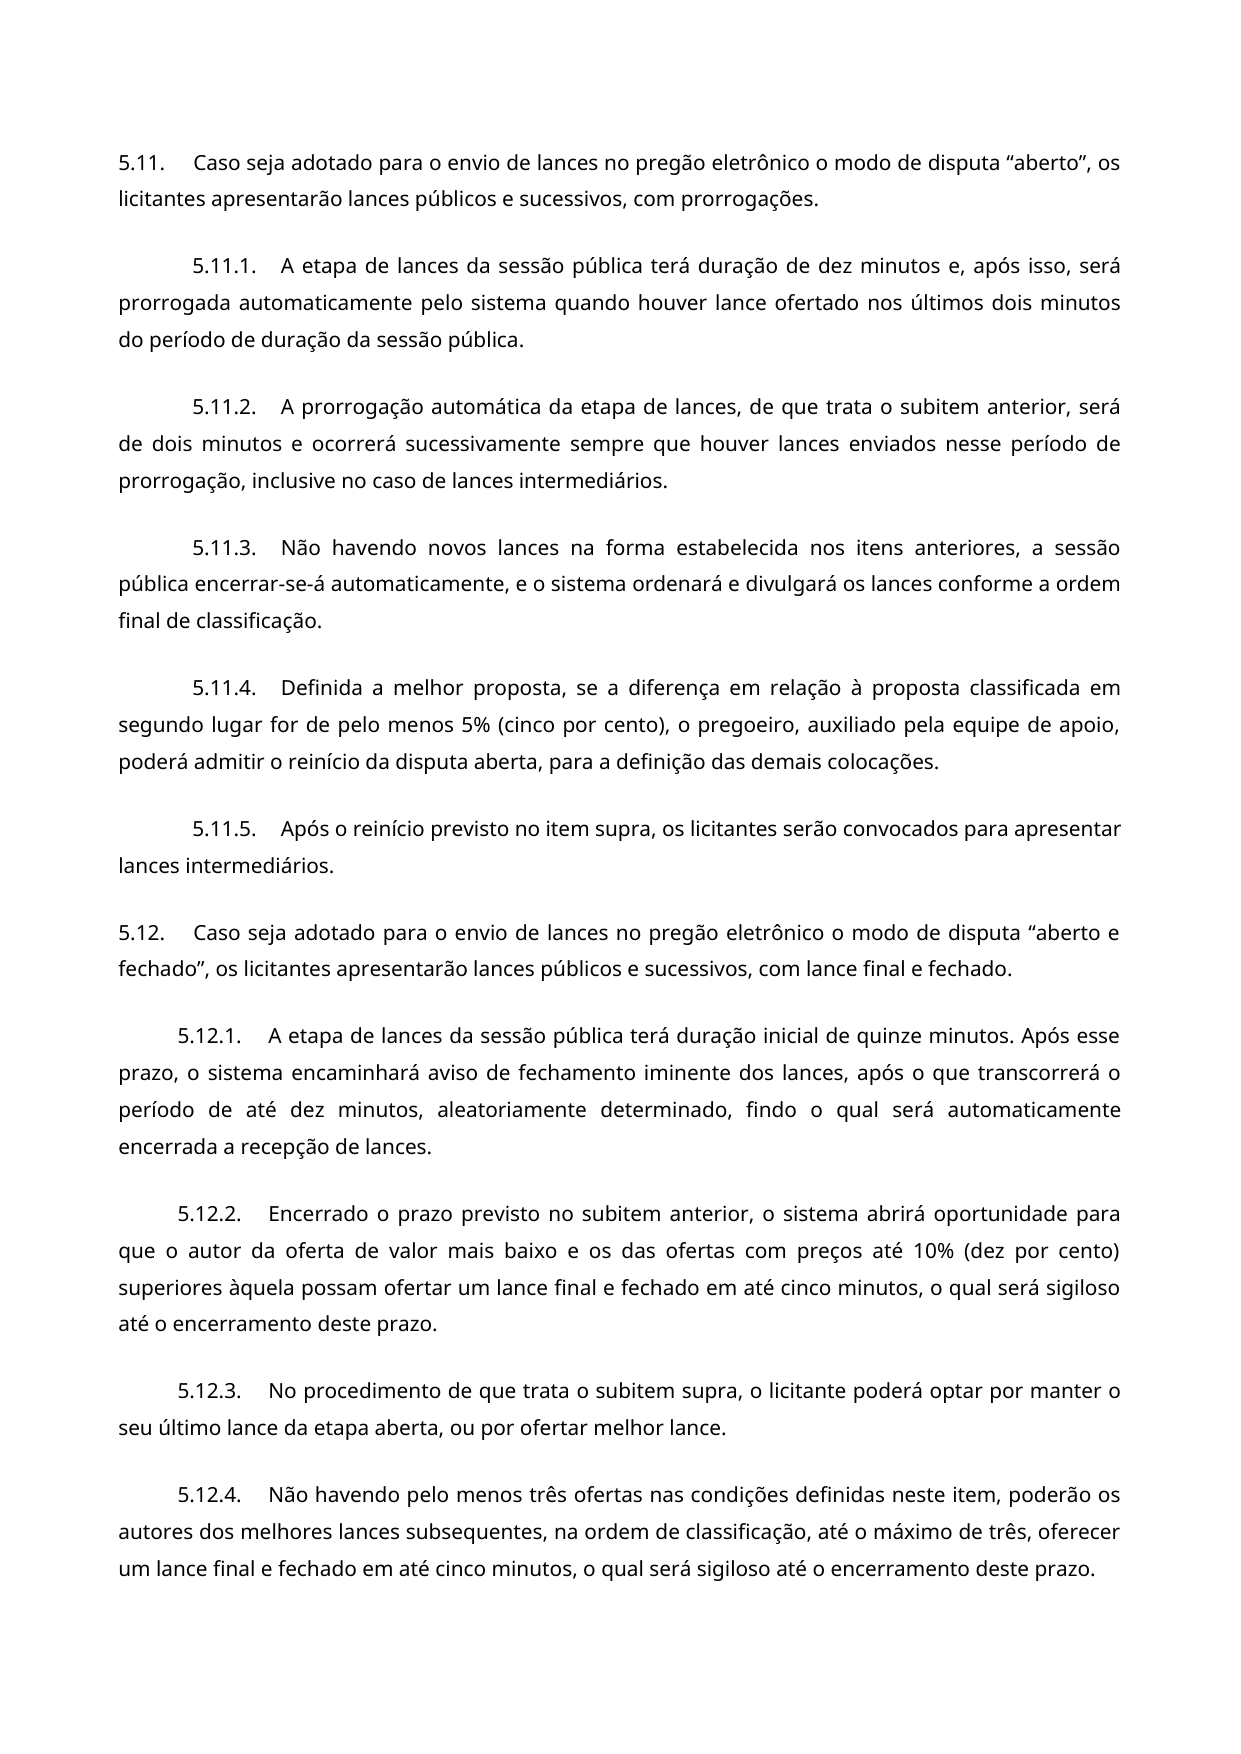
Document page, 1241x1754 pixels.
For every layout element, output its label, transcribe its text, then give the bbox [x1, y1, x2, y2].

list Caso seja adotado para o envio de lances no pregão eletrônico o modo de disputa “aberto e fechado”, os licitantes apresentarão lances públicos e sucessivos, com lance final e fechado. [118, 918, 1122, 983]
list Após o reinício previsto no item supra, os licitantes serão convocados para apresentar lances intermediários. [118, 814, 1122, 879]
list A prorrogação automática da etapa de lances, de que trata o subitem anterior, será de dois minutos e ocorrerá sucessivamente sempre que houver lances enviados nesse período de prorrogação, inclusive no caso de lances intermediários. [118, 392, 1122, 494]
list Não havendo novos lances na forma estabelecida nos itens anteriores, a sessão pública encerrar-se-á automaticamente, e o sistema ordenará e divulgará os lances conforme a ordem final de classificação. [118, 533, 1122, 635]
list A etapa de lances da sessão pública terá duração de dez minutos e, após isso, será prorrogada automaticamente pelo sistema quando houver lance ofertado nos últimos dois minutos do período de duração da sessão pública. [118, 251, 1122, 354]
list Caso seja adotado para o envio de lances no pregão eletrônico o modo de disputa “aberto”, os licitantes apresentarão lances públicos e sucessivos, com prorrogações. [118, 148, 1122, 213]
list Definida a melhor proposta, se a diferença em relação à proposta classificada em segundo lugar for de pelo menos 5% (cinco por cento), o pregoeiro, auxiliado pela equipe de apoio, poderá admitir o reinício da disputa aberta, para a definição das demais colocações. [118, 673, 1122, 776]
list Não havendo pelo menos três ofertas nas condições definidas neste item, poderão os autores dos melhores lances subsequentes, na ordem de classificação, até o máximo de três, oferecer um lance final e fechado em até cinco minutos, o qual será sigiloso até o encerramento deste prazo. [118, 1480, 1122, 1582]
list No procedimento de que trata o subitem supra, o licitante poderá optar por manter o seu último lance da etapa aberta, ou por ofertar melhor lance. [118, 1376, 1122, 1442]
list Encerrado o prazo previsto no subitem anterior, o sistema abrirá oportunidade para que o autor da oferta de valor mais baixo e os das ofertas com preços até 10% (dez por cento) superiores àquela possam ofertar um lance final e fechado em até cinco minutos, o qual será sigiloso até o encerramento deste prazo. [118, 1199, 1122, 1338]
list A etapa de lances da sessão pública terá duração inicial de quinze minutos. Após esse prazo, o sistema encaminhará aviso de fechamento iminente dos lances, após o que transcorrerá o período de até dez minutos, aleatoriamente determinado, findo o qual será automaticamente encerrada a recepção de lances. [118, 1021, 1122, 1161]
